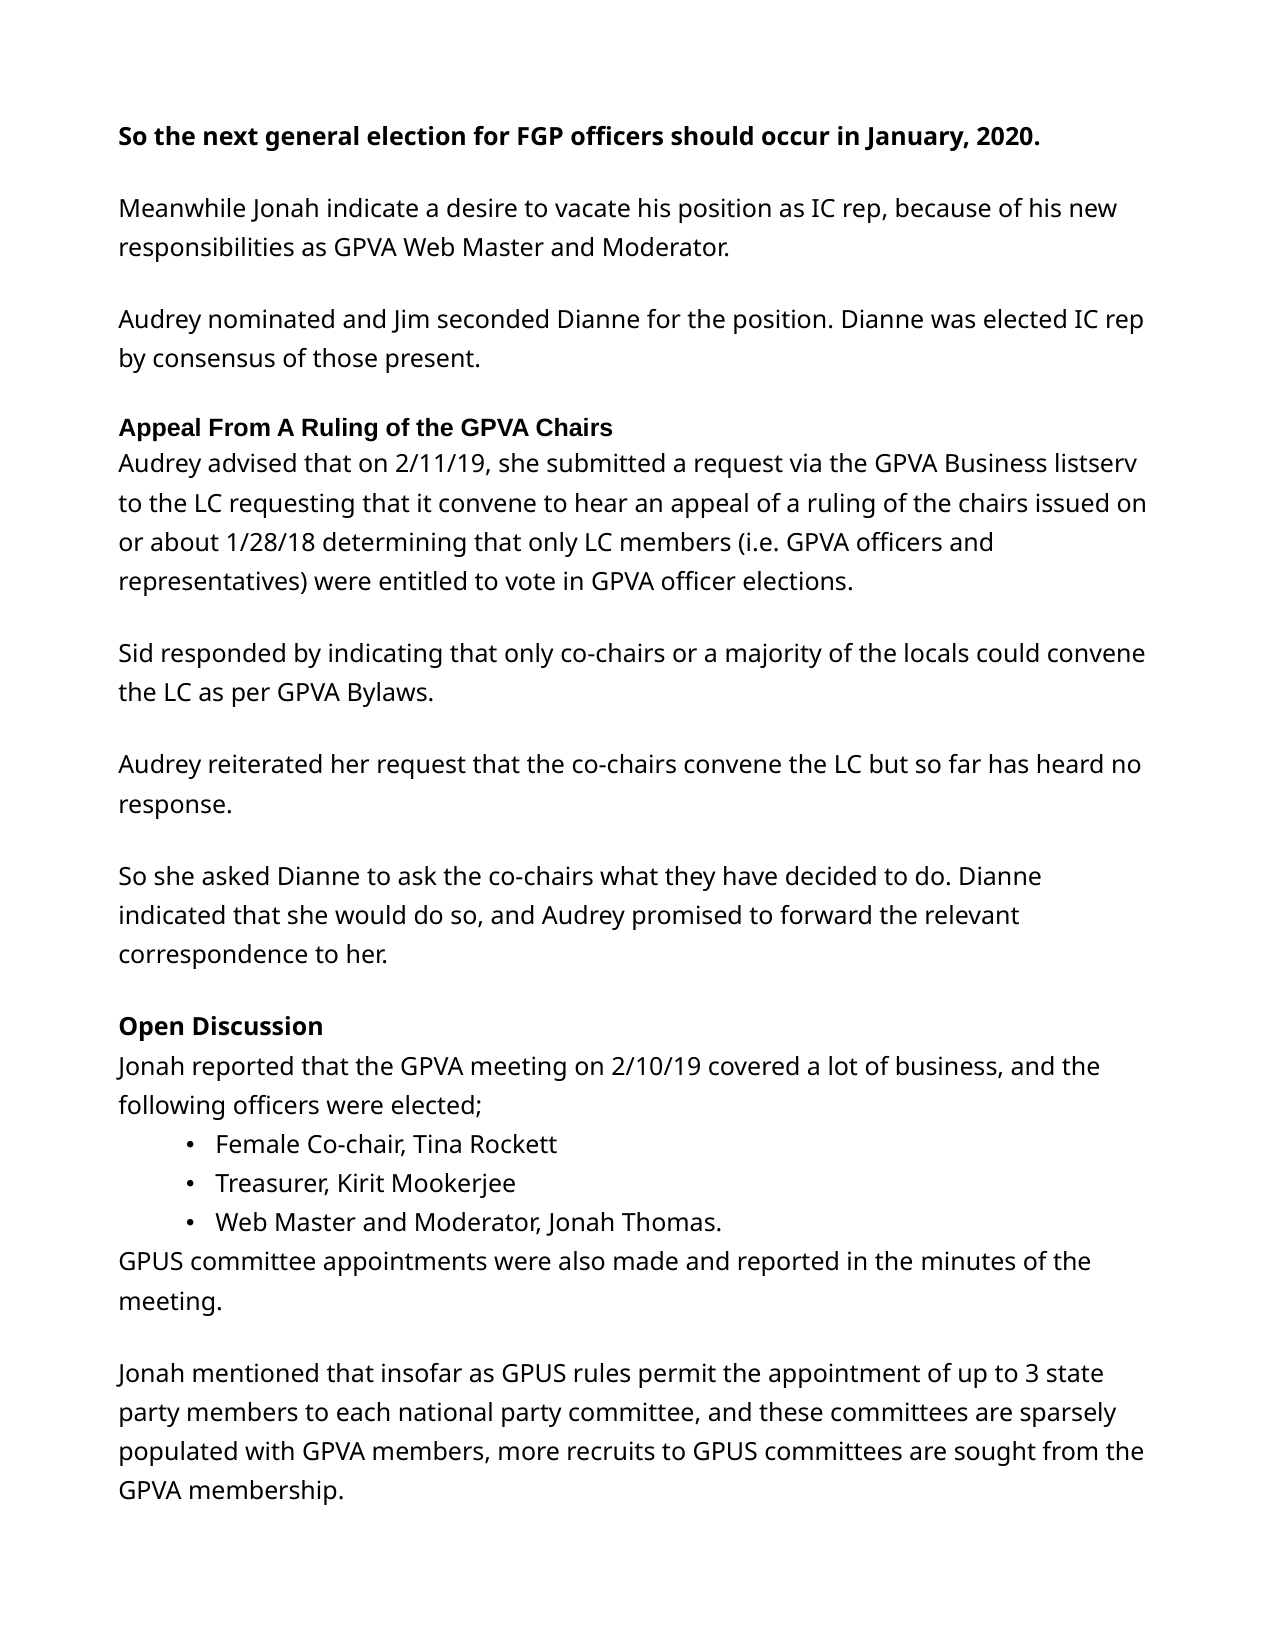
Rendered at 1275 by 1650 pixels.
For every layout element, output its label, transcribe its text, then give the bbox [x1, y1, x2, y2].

list Treasurer, Kirit Mookerjee [186, 1166, 1157, 1200]
list Web Master and Moderator, Jonah Thomas. [186, 1205, 1157, 1239]
text So the next general election for FGP officers should occur in January, 2020. [118, 118, 1157, 152]
text Appeal From A Ruling of the GPVA Chairs [118, 413, 1157, 442]
text So she asked Dianne to ask the co-chairs what they have decided to do. Dianne indicated that she would do so, and Audrey promised to forward the relevant correspondence to her. [118, 858, 1157, 971]
list Female Co-chair, Tina Rockett [186, 1126, 1157, 1161]
text Sid responded by indicating that only co-chairs or a majority of the locals could convene the LC as per GPVA Bylaws. [118, 636, 1157, 709]
text Meanwhile Jonah indicate a desire to vacate his position as IC rep, because of his new responsibilities as GPVA Web Master and Moderator. [118, 190, 1157, 263]
text Jonah mentioned that insofar as GPUS rules permit the appointment of up to 3 state party members to each national party committee, and these committees are sparsely populated with GPVA members, more recruits to GPUS committees are sought from the GPVA membership. [118, 1355, 1157, 1507]
text Audrey advised that on 2/11/19, she submitted a request via the GPVA Business listserv to the LC requesting that it convene to hear an appeal of a ruling of the chairs issued on or about 1/28/18 determining that only LC members (i.e. GPVA officers and representatives) were entitled to vote in GPVA officer elections. [118, 446, 1157, 598]
text Open Discussion [118, 1009, 1157, 1043]
text Audrey nominated and Jim seconded Dianne for the position. Dianne was elected IC rep by consensus of those present. [118, 302, 1157, 375]
text Jonah reported that the GPVA meeting on 2/10/19 covered a lot of business, and the following officers were elected; [118, 1048, 1157, 1121]
text GPUS committee appointments were also made and reported in the minutes of the meeting. [118, 1244, 1157, 1317]
text Audrey reiterated her request that the co-chairs convene the LC but so far has heard no response. [118, 747, 1157, 820]
